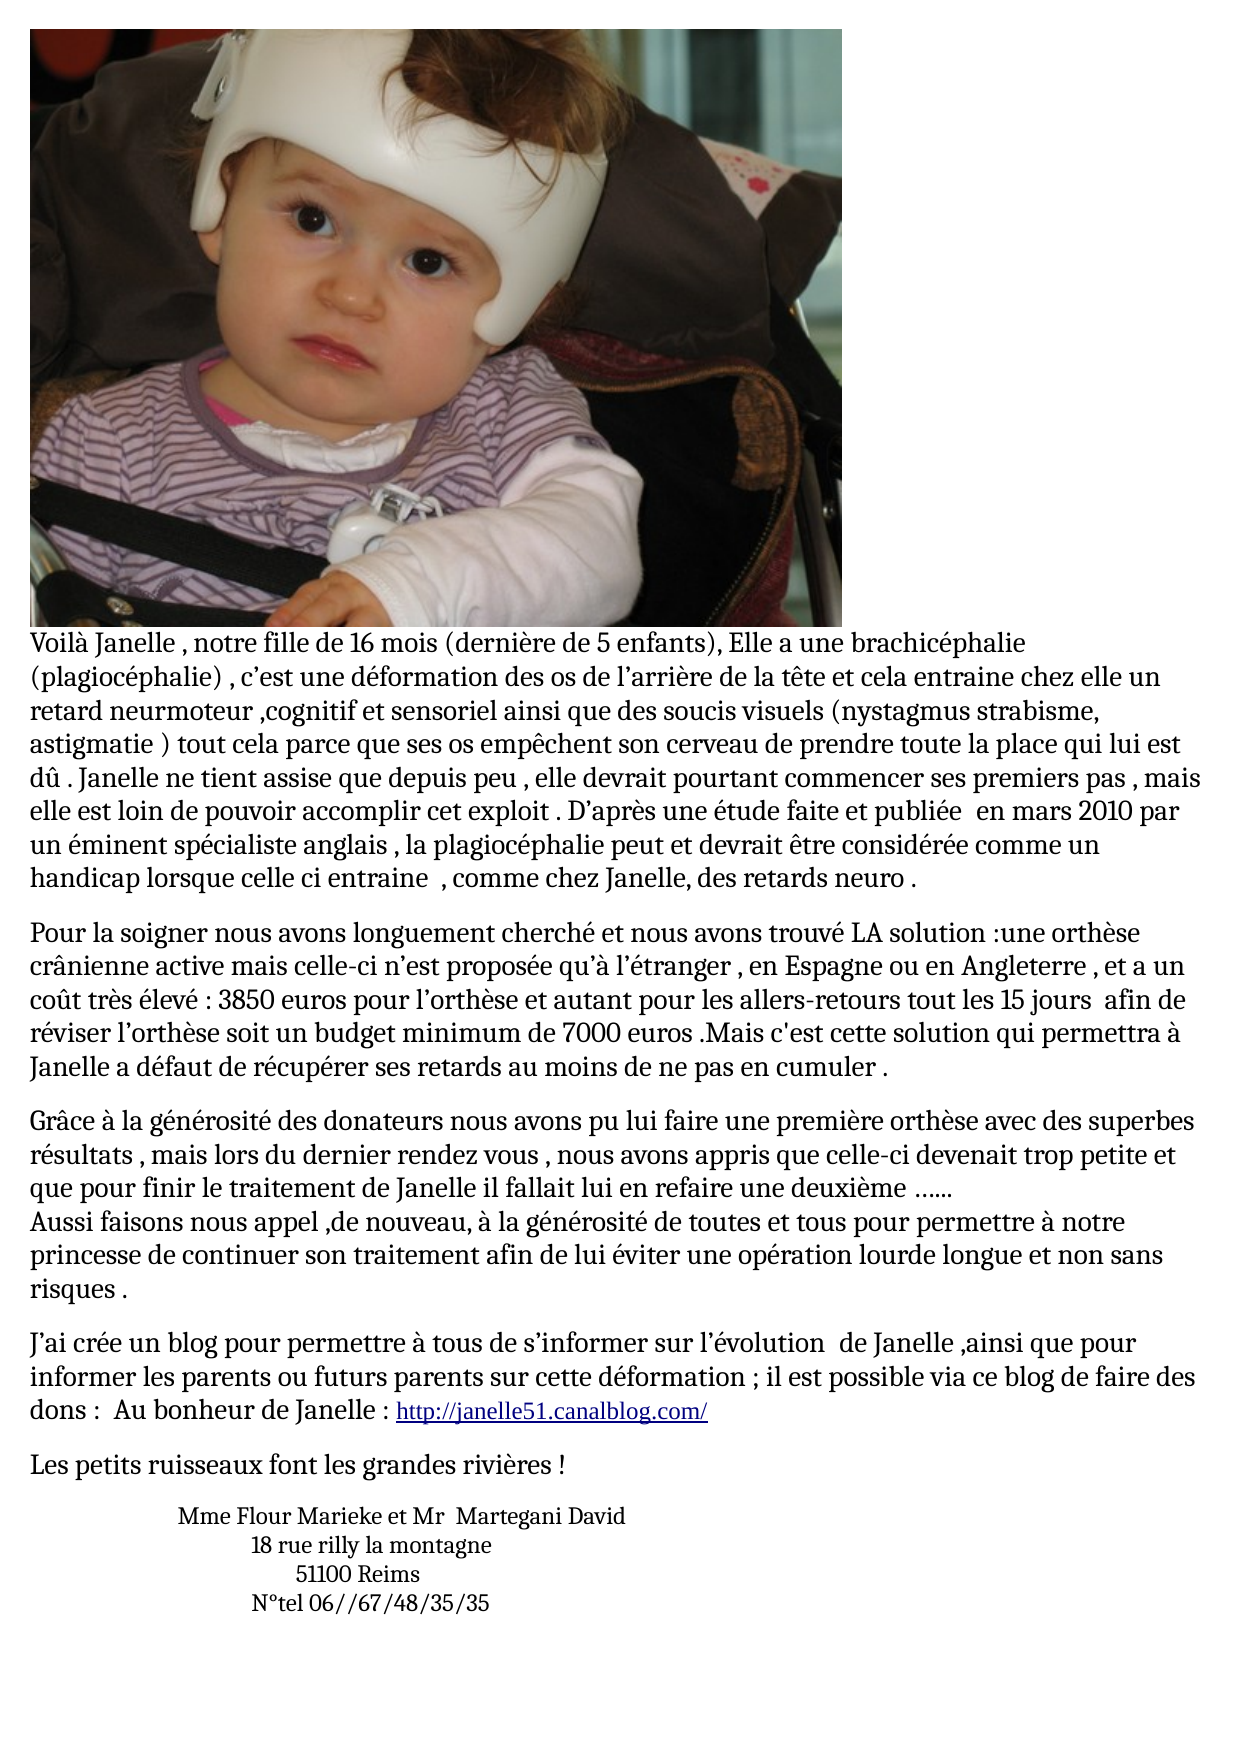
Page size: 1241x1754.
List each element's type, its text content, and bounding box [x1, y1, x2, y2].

text Mme Flour Marieke et Mr Martegani David 18 rue rilly la montagne 51100 Reims N°tel 06//67/48/35/35 [29, 1502, 1211, 1617]
text Voilà Janelle , notre fille de 16 mois (dernière de 5 enfants), Elle a une brachicéphalie (plagiocéphalie) , c’est une déformation des os de l’arrière de la tête et cela entraine chez elle un retard neurmoteur ,cognitif et sensoriel ainsi que des soucis visuels (nystagmus strabisme, astigmatie ) tout cela parce que ses os empêchent son cerveau de prendre toute la place qui lui est dû . Janelle ne tient assise que depuis peu , elle devrait pourtant commencer ses premiers pas , mais elle est loin de pouvoir accomplir cet exploit . D’après une étude faite et publiée en mars 2010 par un éminent spécialiste anglais , la plagiocéphalie peut et devrait être considérée comme un handicap lorsque celle ci entraine , comme chez Janelle, des retards neuro . [29, 29, 1211, 895]
text J’ai crée un blog pour permettre à tous de s’informer sur l’évolution de Janelle ,ainsi que pour informer les parents ou futurs parents sur cette déformation ; il est possible via ce blog de faire des dons : Au bonheur de Janelle : http://janelle51.canalblog.com/ [29, 1326, 1211, 1427]
text Pour la soigner nous avons longuement cherché et nous avons trouvé LA solution :une orthèse crânienne active mais celle-ci n’est proposée qu’à l’étranger , en Espagne ou en Angleterre , et a un coût très élevé : 3850 euros pour l’orthèse et autant pour les allers-retours tout les 15 jours afin de réviser l’orthèse soit un budget minimum de 7000 euros .Mais c'est cette solution qui permettra à Janelle a défaut de récupérer ses retards au moins de ne pas en cumuler . [29, 916, 1211, 1083]
text Grâce à la générosité des donateurs nous avons pu lui faire une première orthèse avec des superbes résultats , mais lors du dernier rendez vous , nous avons appris que celle-ci devenait trop petite et que pour finir le traitement de Janelle il fallait lui en refaire une deuxième …... Aussi faisons nous appel ,de nouveau, à la générosité de toutes et tous pour permettre à notre princesse de continuer son traitement afin de lui éviter une opération lourde longue et non sans risques . [29, 1104, 1211, 1306]
picture [30, 29, 842, 627]
text Les petits ruisseaux font les grandes rivières ! [29, 1448, 1211, 1481]
